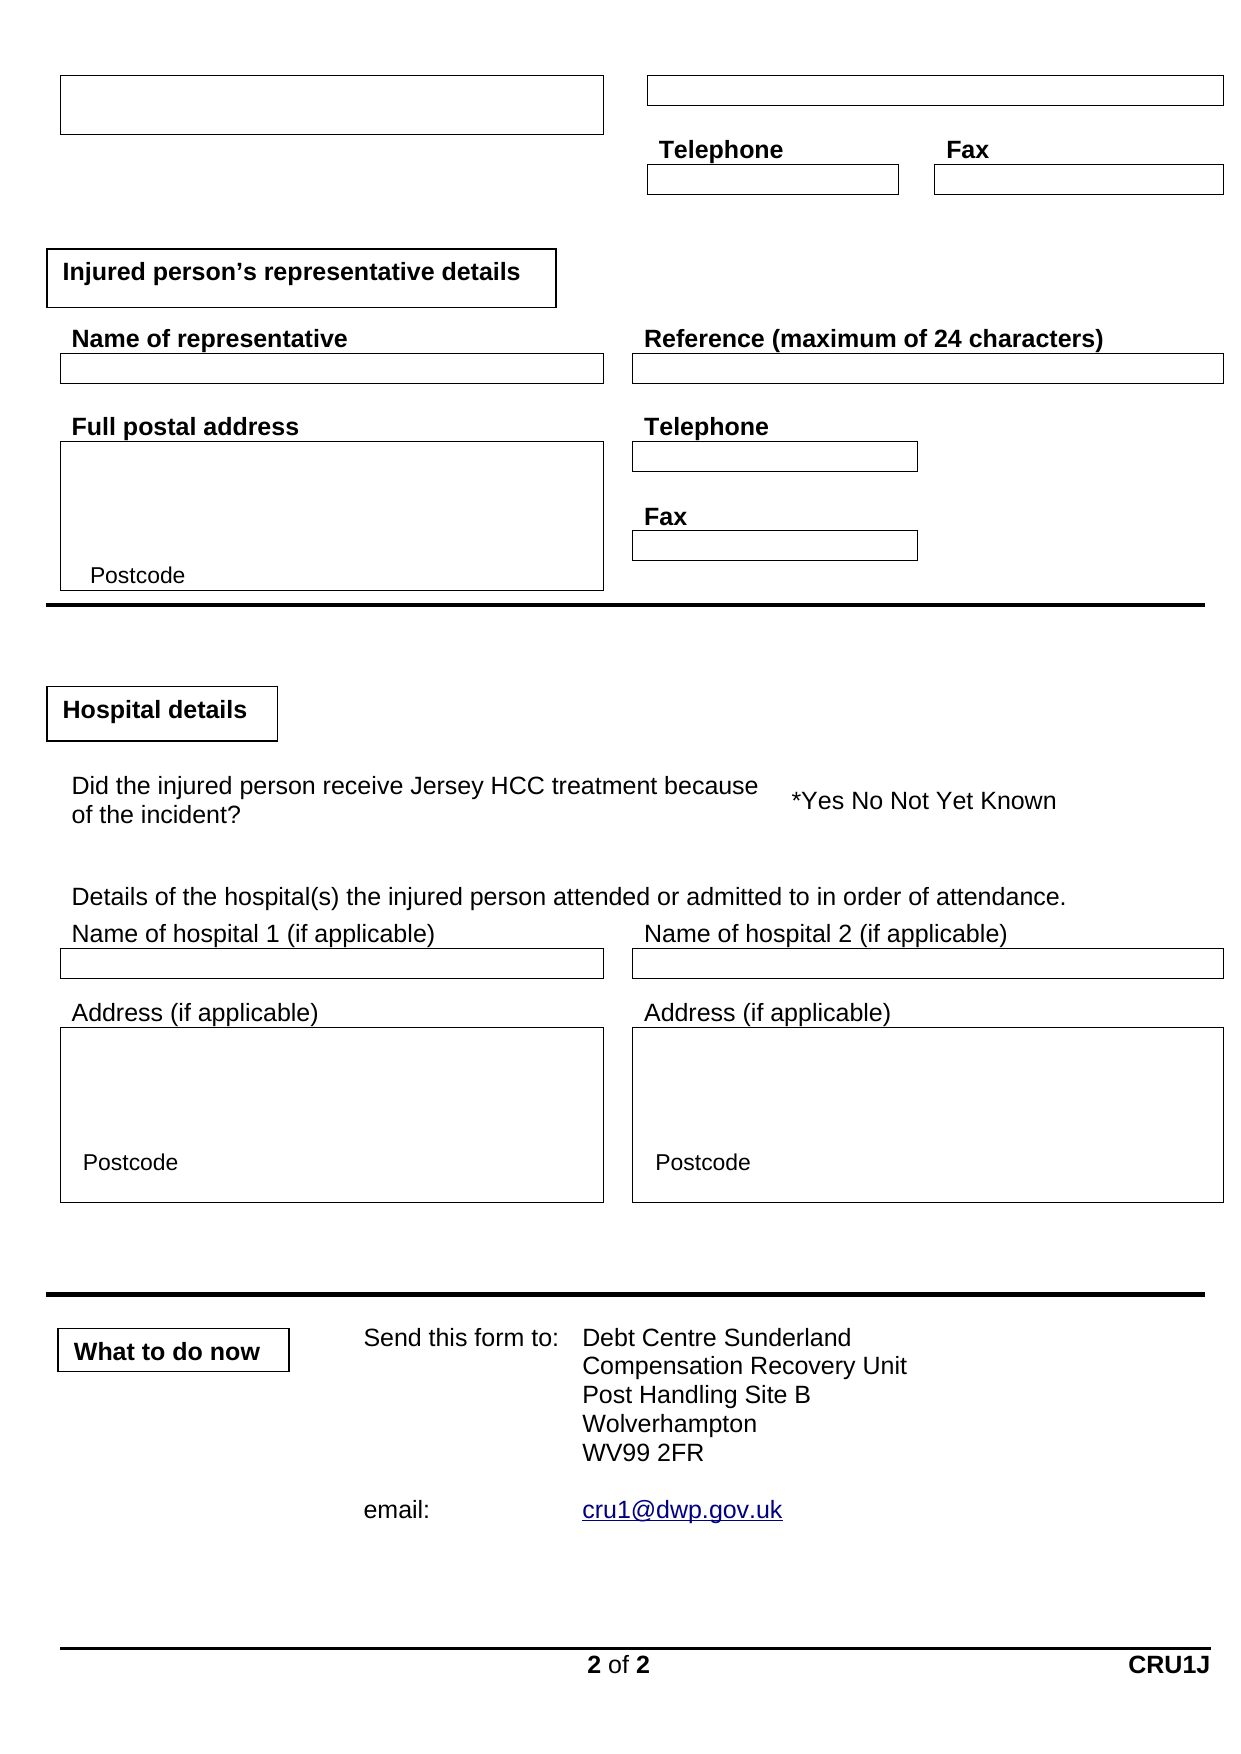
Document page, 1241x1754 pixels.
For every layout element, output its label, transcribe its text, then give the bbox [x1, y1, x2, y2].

table_cell Name of hospital 2 (if applicable) [633, 920, 1223, 948]
table_cell Telephone [633, 413, 1223, 441]
table_cell [899, 164, 934, 194]
table_cell [935, 165, 1223, 194]
table_cell [633, 1028, 1223, 1202]
table_cell [604, 1136, 632, 1202]
table_cell [604, 75, 647, 104]
table_cell [604, 530, 632, 560]
table_cell [603, 920, 633, 948]
table_cell [633, 531, 917, 560]
table_header Reference (maximum of 24 characters) [633, 324, 1223, 353]
table_cell [604, 560, 633, 590]
table_cell Full postal address [60, 413, 603, 441]
table_cell Fax [935, 134, 1223, 164]
table_header [71, 442, 590, 472]
table_cell [633, 442, 917, 471]
table_cell [71, 1087, 590, 1117]
table_header [71, 1028, 590, 1057]
table_cell [71, 472, 590, 501]
table_cell [60, 135, 603, 194]
table_cell [604, 1109, 632, 1136]
table_header [644, 1028, 1210, 1057]
table_cell [648, 76, 1223, 104]
table_cell [633, 354, 1223, 383]
table_cell Name of hospital 1 (if applicable) [60, 920, 603, 948]
table_cell [633, 949, 1223, 978]
table_cell [71, 1117, 590, 1146]
table_cell Fax [633, 501, 1223, 530]
table_header Debt Centre Sunderland Compensation Recovery Unit Post Handling Site B Wolverhampton WV99 2FR cru1@dwp.gov.uk [571, 1323, 921, 1524]
table_cell [603, 134, 647, 164]
table_cell [61, 76, 603, 134]
table_header Send this form to: email: [352, 1323, 571, 1524]
table_cell [604, 948, 632, 978]
table_cell Postcode [71, 561, 590, 590]
table_cell [604, 441, 632, 471]
subtitle Hospital details [62, 694, 262, 723]
table_cell Postcode [71, 1146, 590, 1176]
table_cell [604, 471, 633, 501]
table_cell [604, 1054, 632, 1082]
table_cell [644, 1117, 1210, 1146]
table_cell [604, 1027, 632, 1054]
table_header [603, 998, 633, 1027]
subtitle Injured person’s representative details [62, 257, 541, 286]
table_cell [61, 949, 603, 978]
table_cell [71, 1058, 590, 1087]
table_cell [60, 384, 603, 412]
table_cell [648, 165, 898, 194]
table_cell Telephone [647, 134, 898, 164]
table_cell [604, 353, 632, 383]
table_cell [61, 354, 603, 383]
table_cell [61, 442, 71, 590]
table_cell [603, 413, 633, 441]
table_header Send this form to: email: [59, 1329, 288, 1371]
table_cell [644, 1087, 1210, 1117]
table_cell [918, 530, 1223, 560]
table_header Name of representative [60, 324, 603, 353]
table_cell [604, 105, 647, 134]
table_cell Postcode [644, 1146, 1210, 1176]
table_cell [603, 383, 633, 412]
table_cell [918, 441, 1223, 471]
table_cell [898, 134, 935, 164]
table_header Did the injured person receive Jersey HCC treatment because of the incident? [60, 771, 780, 829]
table_cell [603, 164, 647, 194]
table_cell [71, 531, 590, 561]
table_cell [647, 106, 1223, 134]
table_header *Yes No Not Yet Known [780, 771, 1223, 829]
table_cell [604, 1082, 632, 1109]
table_header [603, 324, 633, 353]
table_cell [644, 1058, 1210, 1087]
table_header Address (if applicable) [60, 998, 603, 1027]
table_cell [633, 560, 1223, 590]
table_cell [780, 829, 1223, 873]
table_cell [633, 384, 1223, 412]
table_cell [71, 501, 590, 531]
table_cell [633, 471, 1223, 501]
table_header Address (if applicable) [633, 998, 1223, 1027]
table_cell [604, 501, 633, 530]
table_cell [61, 1028, 603, 1202]
table_header [921, 1323, 1212, 1524]
table_cell Details of the hospital(s) the injured person attended or admitted to in order of attendance. [60, 873, 1223, 919]
table_cell [60, 829, 780, 873]
table_cell [590, 442, 603, 590]
